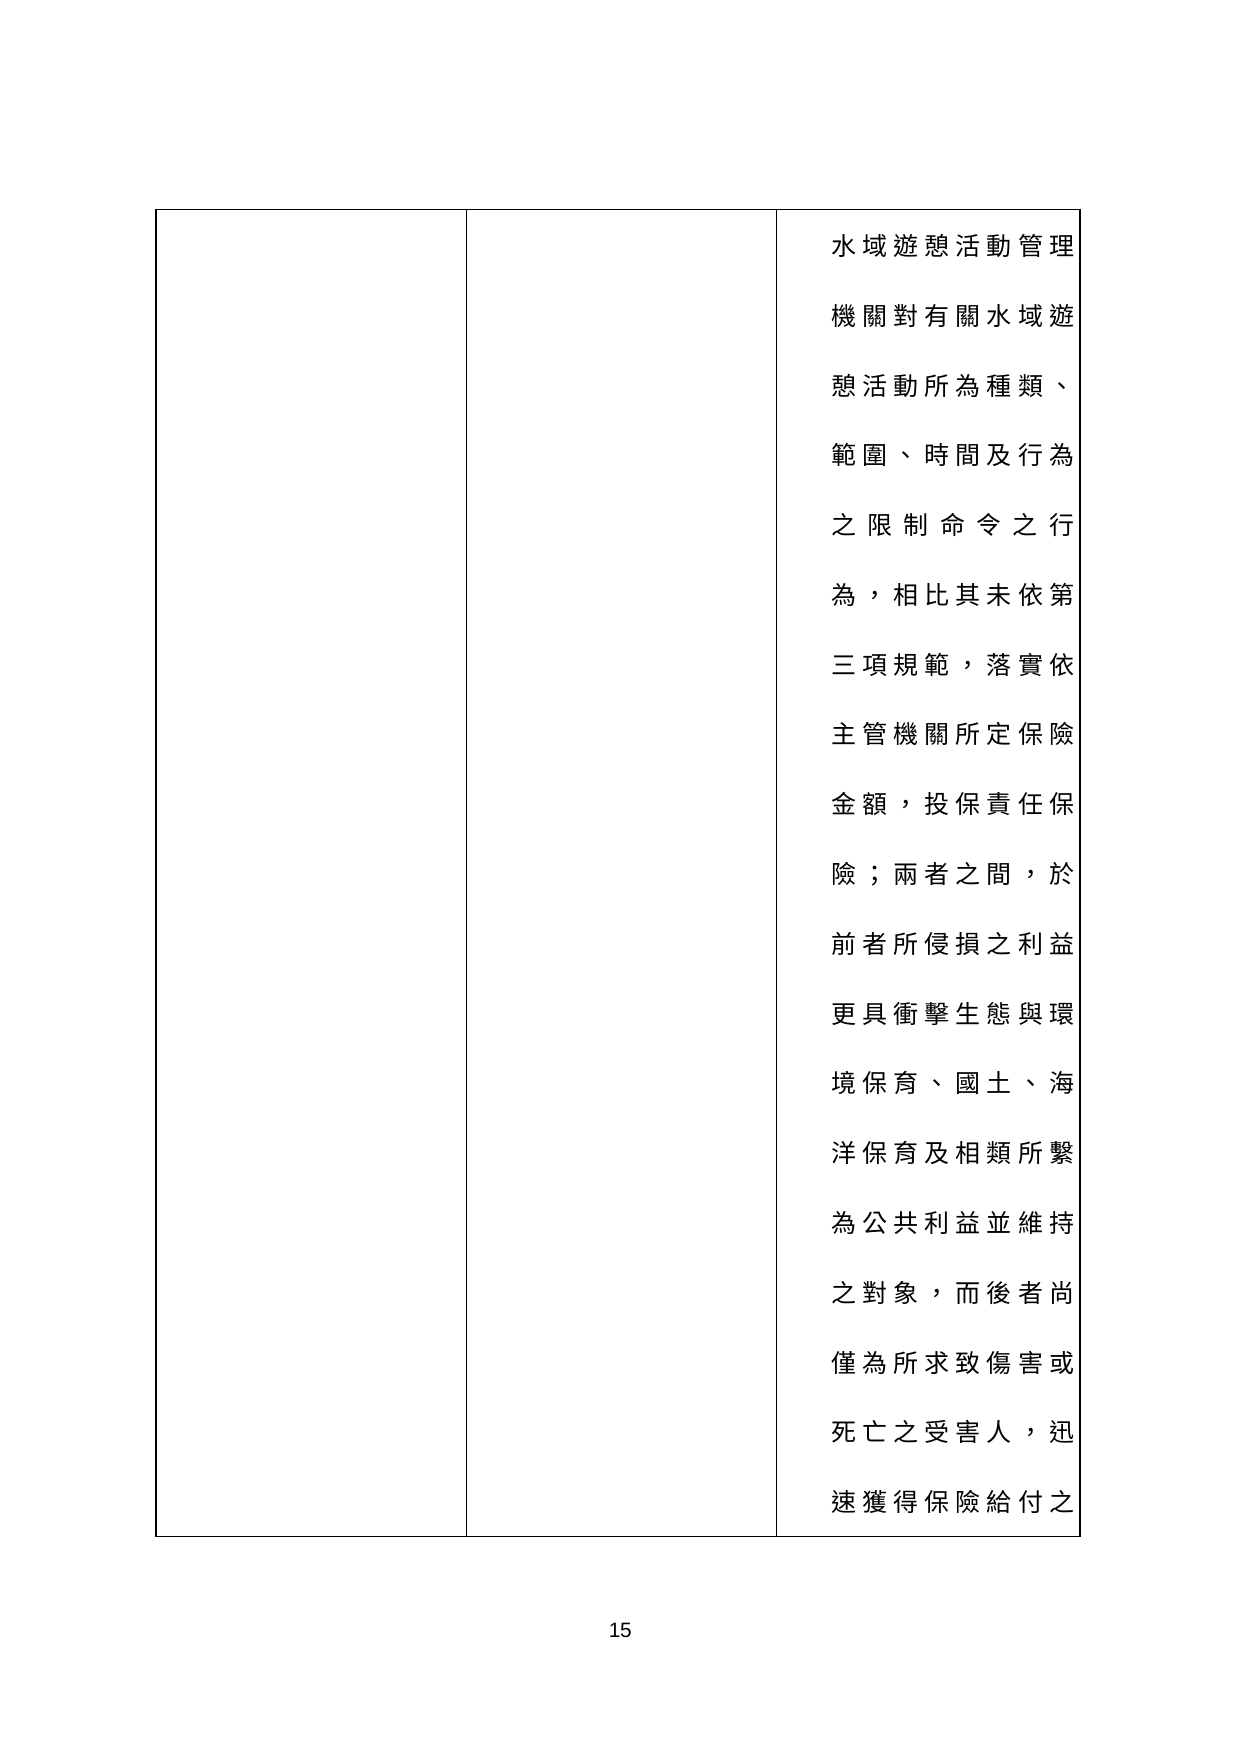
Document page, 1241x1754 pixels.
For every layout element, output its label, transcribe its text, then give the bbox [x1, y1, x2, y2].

table_cell 水域遊憩活動管理機關對有關水域遊憩活動所為種類、範圍、時間及行為之限制命令之行為，相比其未依第三項規範，落實依主管機關所定保險金額，投保責任保險；兩者之間，於前者所侵損之利益更具衝擊生態與環境保育、國土、海洋保育及相類所繫為公共利益並維持之對象，而後者尚僅為所求致傷害或死亡之受害人，迅速獲得保險給付之 [777, 210, 1079, 1536]
table_cell [467, 210, 776, 1536]
table_cell [157, 210, 466, 1536]
